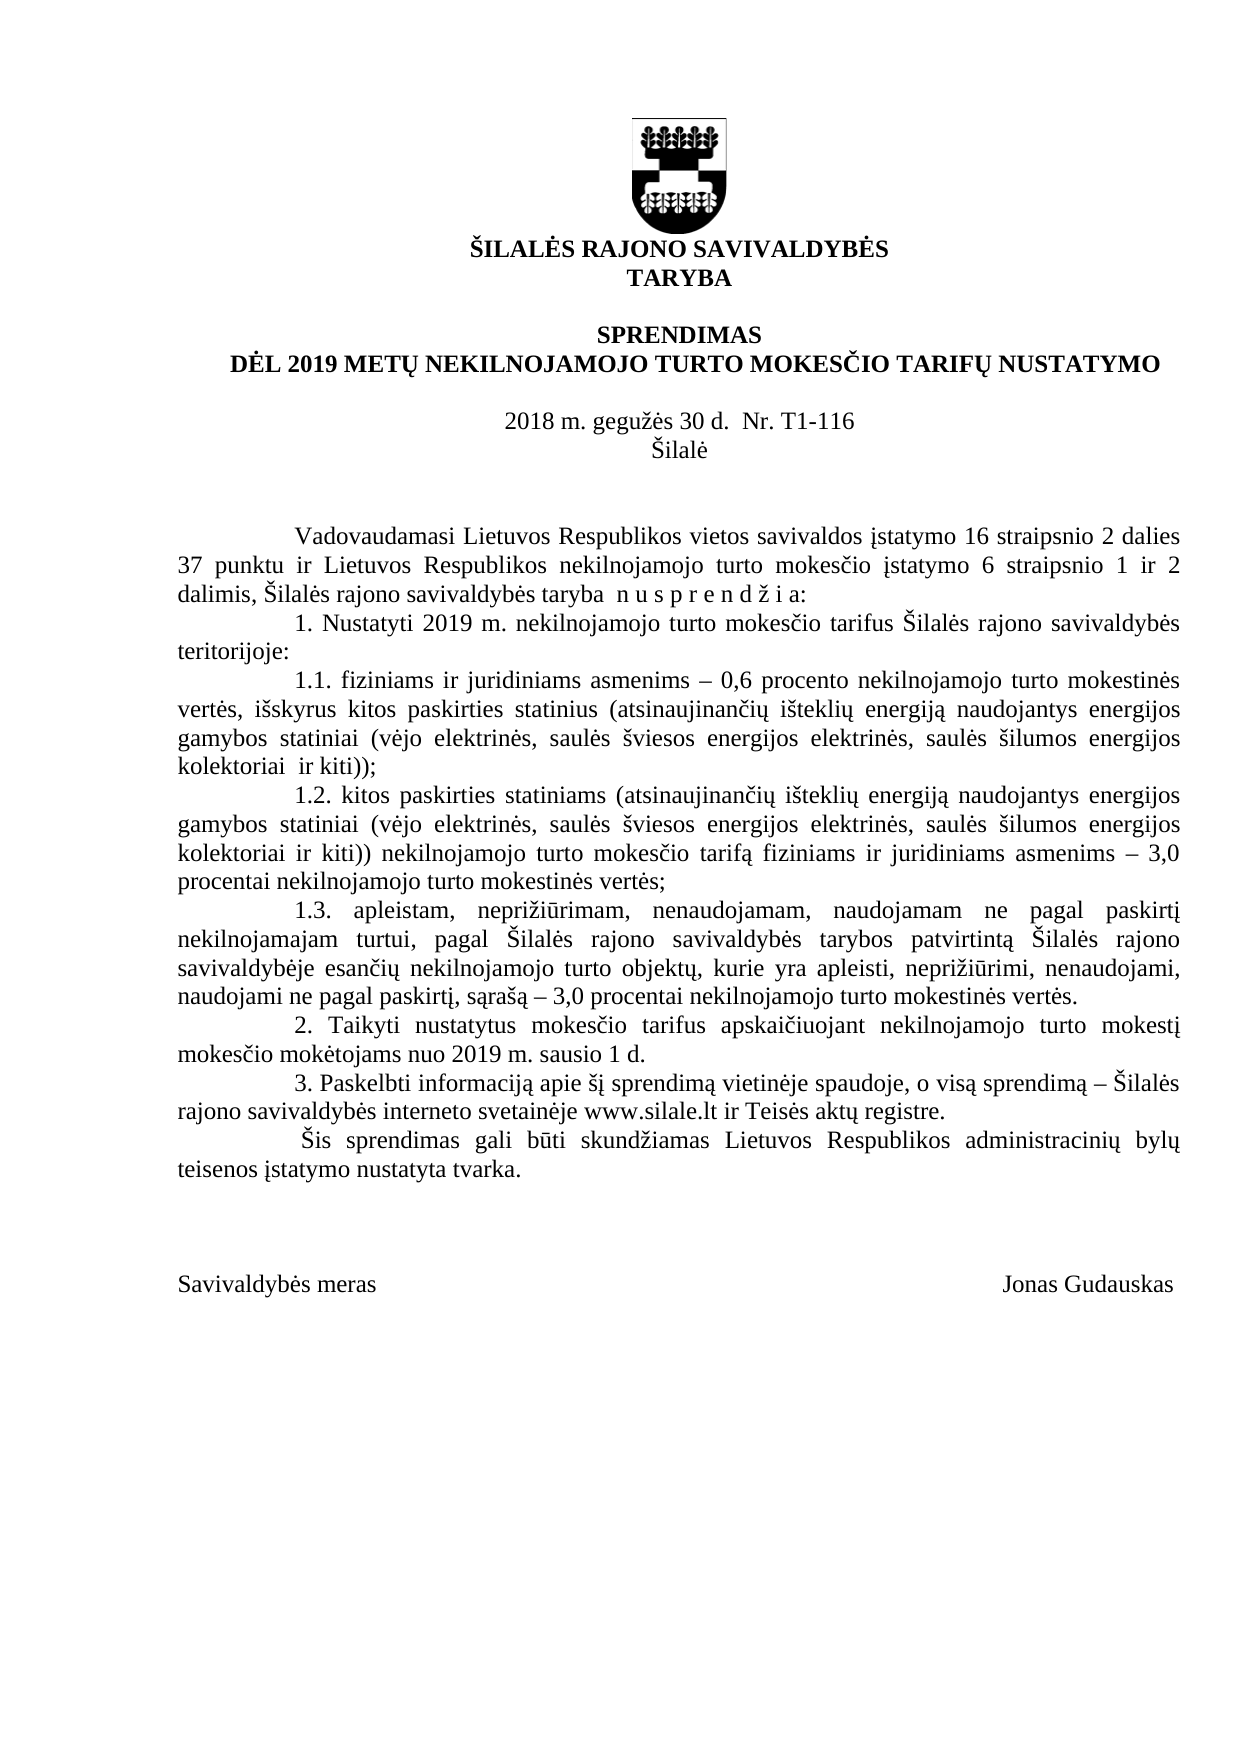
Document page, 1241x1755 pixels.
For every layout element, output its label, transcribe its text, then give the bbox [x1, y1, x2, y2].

text 1.2. kitos paskirties statiniams (atsinaujinančių išteklių energiją naudojantys energijos gamybos statiniai (vėjo elektrinės, saulės šviesos energijos elektrinės, saulės šilumos energijos kolektoriai ir kiti)) nekilnojamojo turto mokesčio tarifą fiziniams ir juridiniams asmenims – 3,0 procentai nekilnojamojo turto mokestinės vertės; [177, 780, 1181, 895]
text TARYBA [177, 263, 1181, 291]
text Vadovaudamasi Lietuvos Respublikos vietos savivaldos įstatymo 16 straipsnio 2 dalies 37 punktu ir Lietuvos Respublikos nekilnojamojo turto mokesčio įstatymo 6 straipsnio 1 ir 2 dalimis, Šilalės rajono savivaldybės taryba n u s p r e n d ž i a: [177, 521, 1181, 608]
text 3. Paskelbti informaciją apie šį sprendimą vietinėje spaudoje, o visą sprendimą – Šilalės rajono savivaldybės interneto svetainėje www.silale.lt ir Teisės aktų registre. [177, 1068, 1181, 1125]
text 1.3. apleistam, neprižiūrimam, nenaudojamam, naudojamam ne pagal paskirtį nekilnojamajam turtui, pagal Šilalės rajono savivaldybės tarybos patvirtintą Šilalės rajono savivaldybėje esančių nekilnojamojo turto objektų, kurie yra apleisti, neprižiūrimi, nenaudojami, naudojami ne pagal paskirtį, sąrašą – 3,0 procentai nekilnojamojo turto mokestinės vertės. [177, 895, 1181, 1010]
text Savivaldybės meras Jonas Gudauskas [177, 1269, 1181, 1298]
text 1. Nustatyti 2019 m. nekilnojamojo turto mokesčio tarifus Šilalės rajono savivaldybės teritorijoje: [177, 608, 1181, 665]
text DĖL 2019 METŲ NEKILNOJAMOJO TURTO MOKESČIO TARIFŲ NUSTATYMO [177, 349, 1181, 378]
text SPRENDIMAS [177, 320, 1181, 349]
text ŠILALĖS RAJONO SAVIVALDYBĖS [177, 234, 1181, 263]
text Šis sprendimas gali būti skundžiamas Lietuvos Respublikos administracinių bylų teisenos įstatymo nustatyta tvarka. [177, 1125, 1181, 1183]
text Šilalė [177, 435, 1181, 464]
text 1.1. fiziniams ir juridiniams asmenims – 0,6 procento nekilnojamojo turto mokestinės vertės, išskyrus kitos paskirties statinius (atsinaujinančių išteklių energiją naudojantys energijos gamybos statiniai (vėjo elektrinės, saulės šviesos energijos elektrinės, saulės šilumos energijos kolektoriai ir kiti)); [177, 665, 1181, 780]
text 2. Taikyti nustatytus mokesčio tarifus apskaičiuojant nekilnojamojo turto mokestį mokesčio mokėtojams nuo 2019 m. sausio 1 d. [177, 1010, 1181, 1068]
text 2018 m. gegužės 30 d. Nr. T1-116 [177, 406, 1181, 435]
